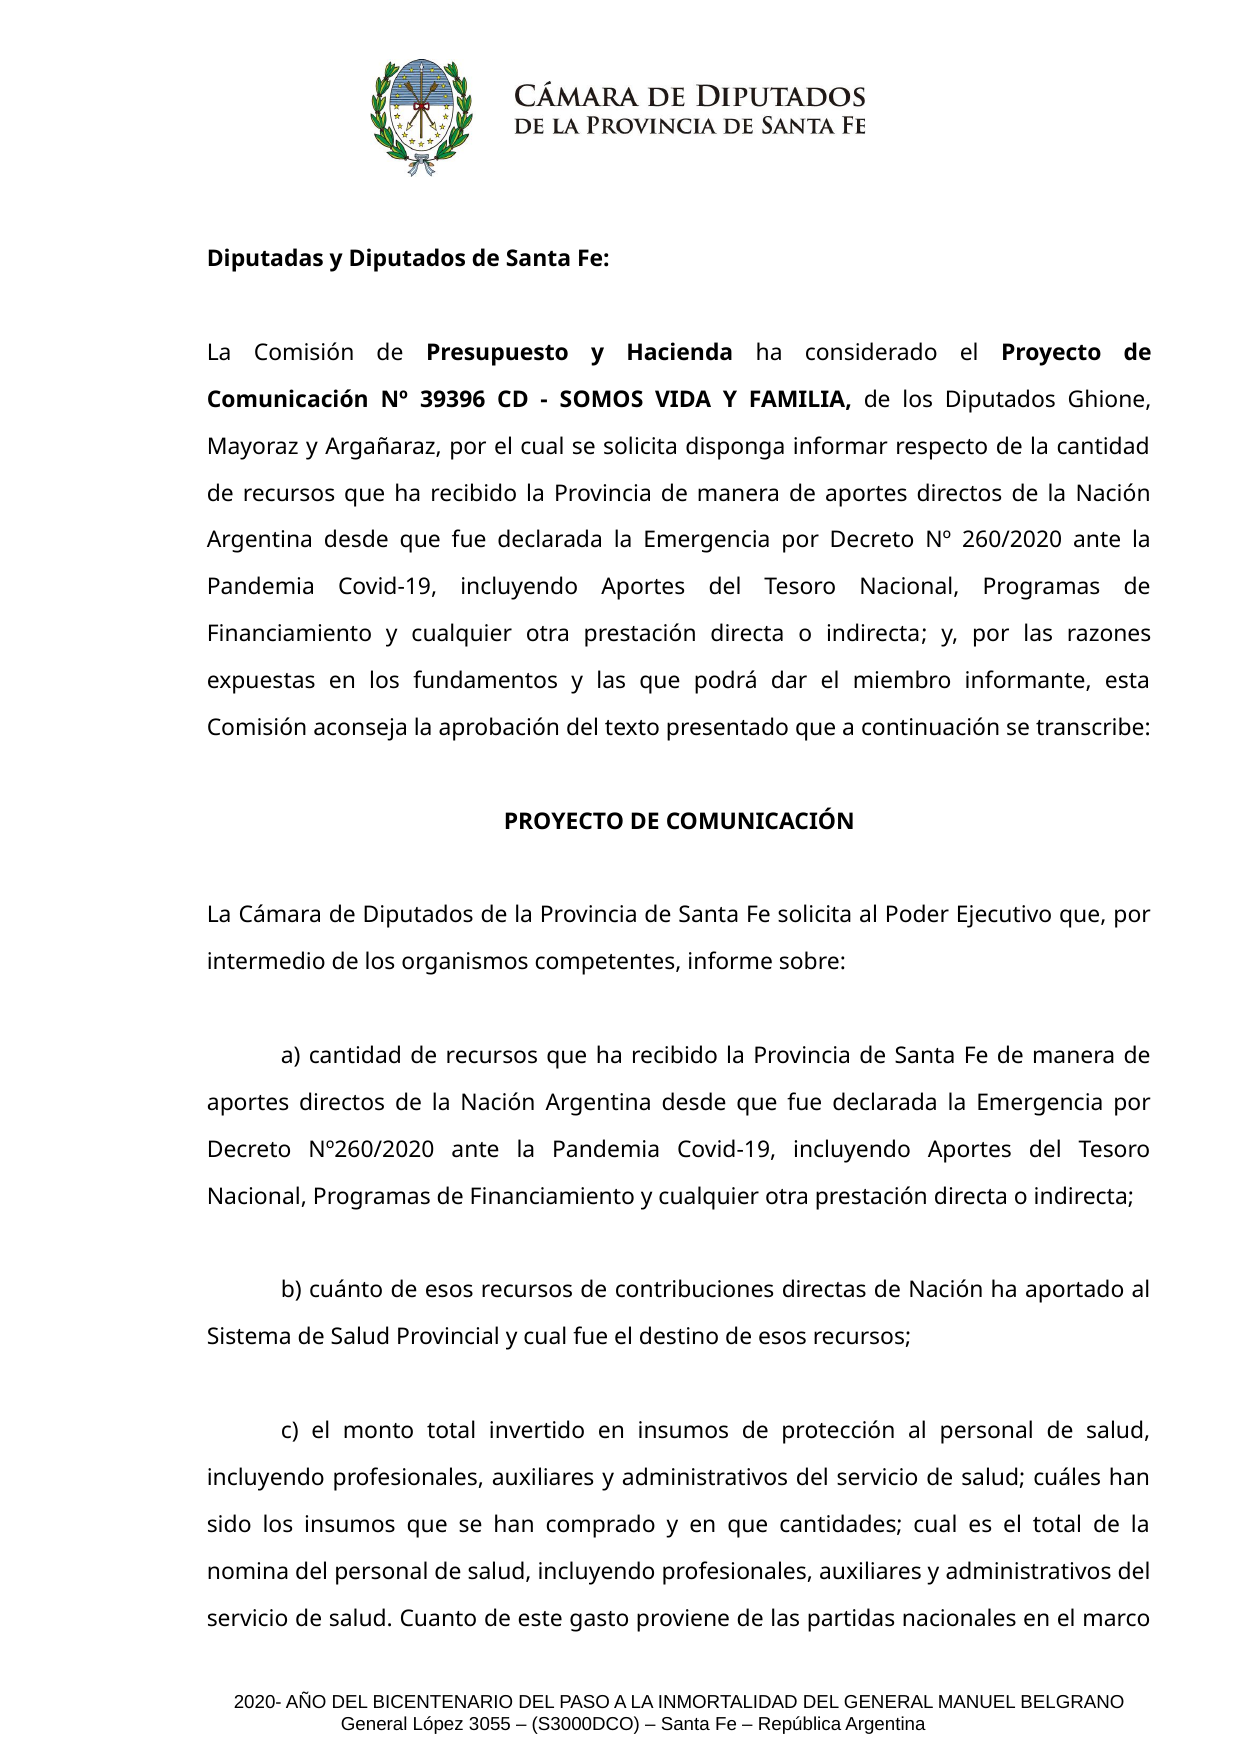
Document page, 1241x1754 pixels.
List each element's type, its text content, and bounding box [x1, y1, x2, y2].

text a) cantidad de recursos que ha recibido la Provincia de Santa Fe de manera de aportes directos de la Nación Argentina desde que fue declarada la Emergencia por Decreto Nº260/2020 ante la Pandemia Covid-19, incluyendo Aportes del Tesoro Nacional, Programas de Financiamiento y cualquier otra prestación directa o indirecta; [207, 1039, 1152, 1211]
text La Comisión de Presupuesto y Hacienda ha considerado el Proyecto de Comunicación Nº 39396 CD - SOMOS VIDA Y FAMILIA, de los Diputados Ghione, Mayoraz y Argañaraz, por el cual se solicita disponga informar respecto de la cantidad de recursos que ha recibido la Provincia de manera de aportes directos de la Nación Argentina desde que fue declarada la Emergencia por Decreto Nº 260/2020 ante la Pandemia Covid-19, incluyendo Aportes del Tesoro Nacional, Programas de Financiamiento y cualquier otra prestación directa o indirecta; y, por las razones expuestas en los fundamentos y las que podrá dar el miembro informante, esta Comisión aconseja la aprobación del texto presentado que a continuación se transcribe: [207, 336, 1152, 742]
picture [370, 59, 866, 181]
text b) cuánto de esos recursos de contribuciones directas de Nación ha aportado al Sistema de Salud Provincial y cual fue el destino de esos recursos; [207, 1273, 1152, 1352]
text Diputadas y Diputados de Santa Fe: [207, 242, 1152, 273]
text PROYECTO DE COMUNICACIÓN [207, 805, 1152, 836]
text La Cámara de Diputados de la Provincia de Santa Fe solicita al Poder Ejecutivo que, por intermedio de los organismos competentes, informe sobre: [207, 898, 1152, 977]
text c) el monto total invertido en insumos de protección al personal de salud, incluyendo profesionales, auxiliares y administrativos del servicio de salud; cuáles han sido los insumos que se han comprado y en que cantidades; cual es el total de la nomina del personal de salud, incluyendo profesionales, auxiliares y administrativos del servicio de salud. Cuanto de este gasto proviene de las partidas nacionales en el marco [207, 1414, 1152, 1633]
